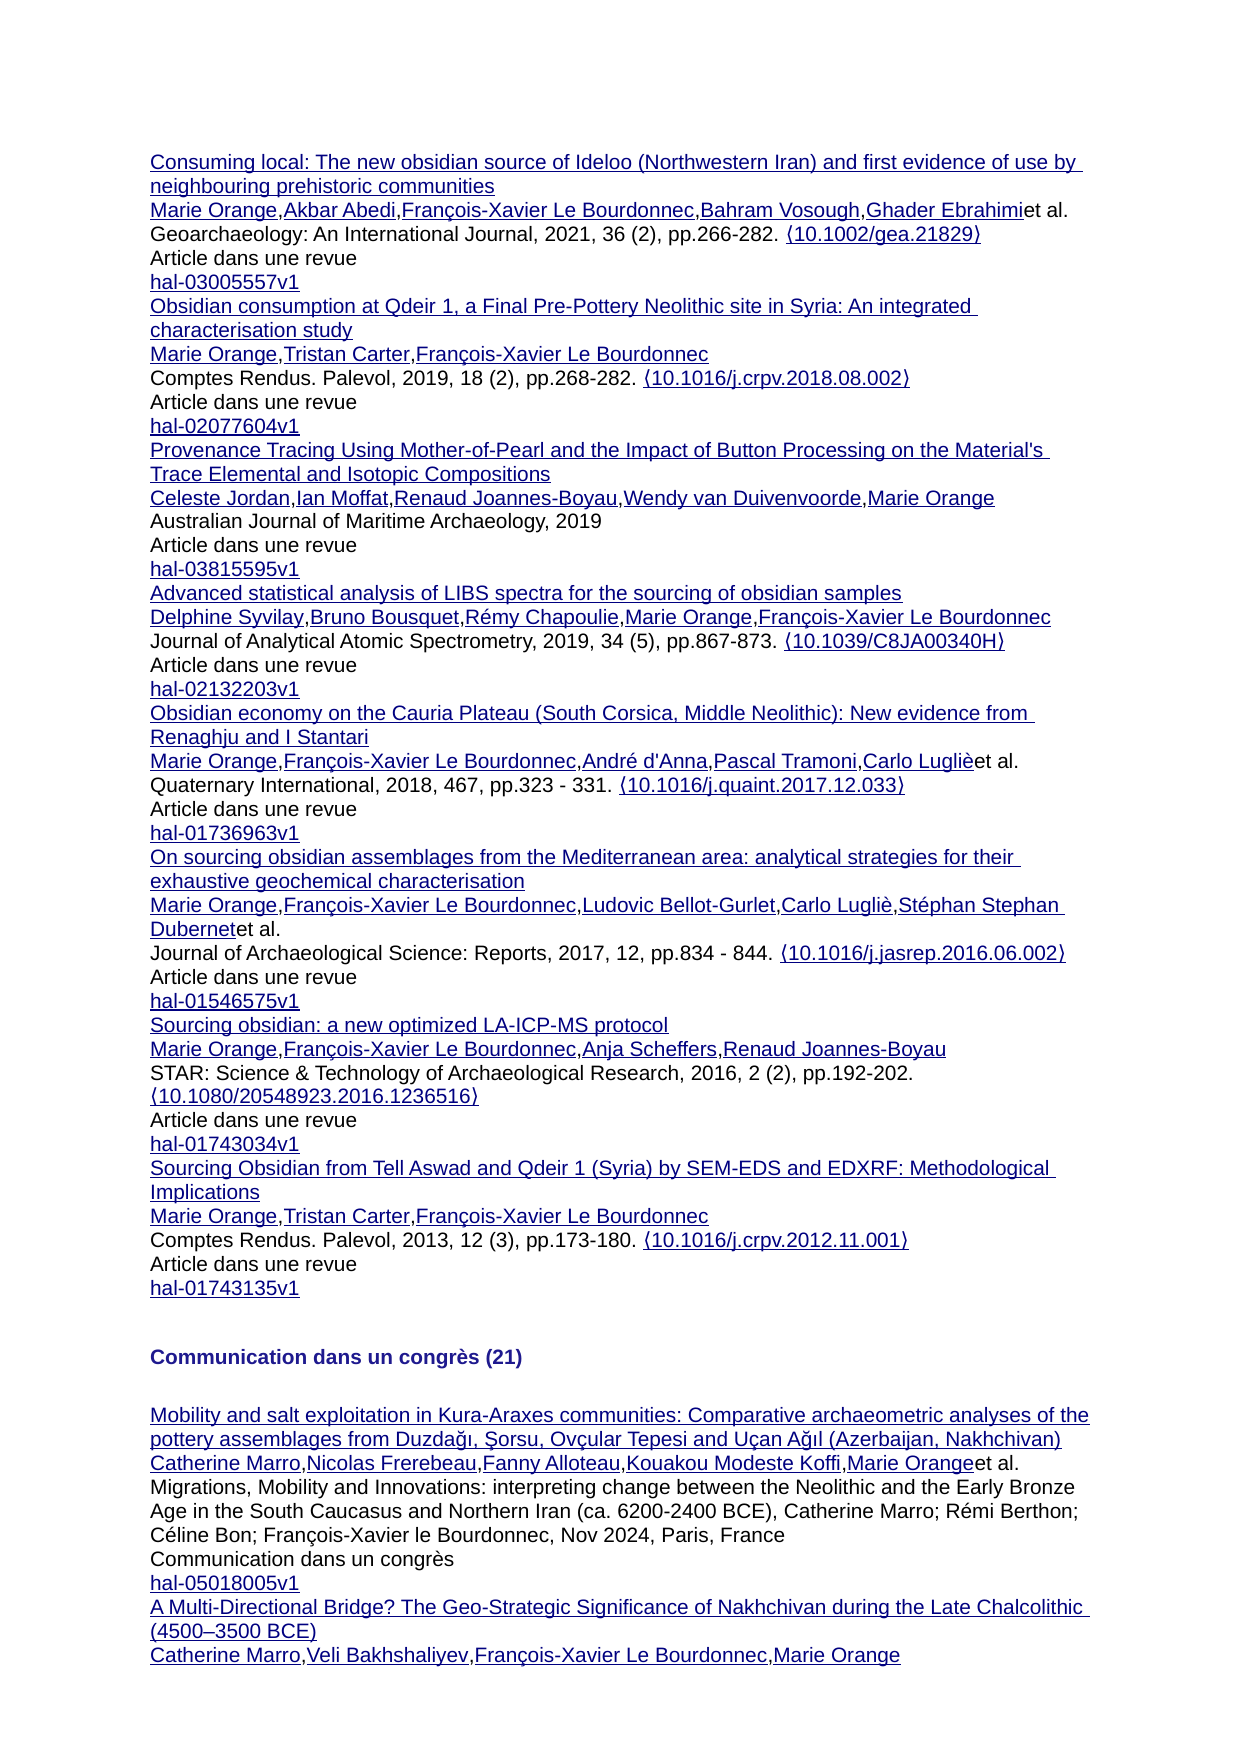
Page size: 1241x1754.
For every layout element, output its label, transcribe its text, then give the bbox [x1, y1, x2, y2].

table_cell Obsidian consumption at Qdeir 1, a Final Pre-Pottery Neolithic site in Syria: An integrated characterisation study Marie Orange,Tristan Carter,François-Xavier Le Bourdonnec Comptes Rendus. Palevol, 2019, 18 (2), pp.268-282. ⟨10.1016/j.crpv.2018.08.002⟩ Article dans une revue hal-02077604v1 [150, 294, 1090, 437]
table_cell Obsidian economy on the Cauria Plateau (South Corsica, Middle Neolithic): New evidence from Renaghju and I Stantari Marie Orange,François-Xavier Le Bourdonnec,André d'Anna,Pascal Tramoni,Carlo Luglièet al. Quaternary International, 2018, 467, pp.323 - 331. ⟨10.1016/j.quaint.2017.12.033⟩ Article dans une revue hal-01736963v1 [150, 701, 1090, 845]
subtitle Communication dans un congrès (21) [150, 1345, 1090, 1369]
table_cell Consuming local: The new obsidian source of Ideloo (Northwestern Iran) and first evidence of use by neighbouring prehistoric communities Marie Orange,Akbar Abedi,François-Xavier Le Bourdonnec,Bahram Vosough,Ghader Ebrahimiet al. Geoarchaeology: An International Journal, 2021, 36 (2), pp.266-282. ⟨10.1002/gea.21829⟩ Article dans une revue hal-03005557v1 [150, 150, 1090, 294]
table_header pottery assemblages from Duzdağı, Şorsu, Ovçular Tepesi and Uçan Ağıl (Azerbaijan, Nakhchivan) Catherine Marro,Nicolas Frerebeau,Fanny Alloteau,Kouakou Modeste Koffi,Marie Orangeet al. Migrations, Mobility and Innovations: interpreting change between the Neolithic and the Early Bronze Age in the South Caucasus and Northern Iran (ca. 6200-2400 BCE), Catherine Marro; Rémi Berthon; Céline Bon; François-Xavier le Bourdonnec, Nov 2024, Paris, France Communication dans un congrès hal-05018005v1 [150, 1425, 1090, 1595]
table_cell Sourcing obsidian: a new optimized LA-ICP-MS protocol Marie Orange,François-Xavier Le Bourdonnec,Anja Scheffers,Renaud Joannes-Boyau STAR: Science & Technology of Archaeological Research, 2016, 2 (2), pp.192-202. ⟨10.1080/20548923.2016.1236516⟩ Article dans une revue hal-01743034v1 [150, 1013, 1090, 1156]
table_cell On sourcing obsidian assemblages from the Mediterranean area: analytical strategies for their exhaustive geochemical characterisation Marie Orange,François-Xavier Le Bourdonnec,Ludovic Bellot-Gurlet,Carlo Lugliè,Stéphan Stephan Dubernetet al. Journal of Archaeological Science: Reports, 2017, 12, pp.834 - 844. ⟨10.1016/j.jasrep.2016.06.002⟩ Article dans une revue hal-01546575v1 [150, 845, 1090, 1012]
table_cell (4500–3500 BCE) Catherine Marro,Veli Bakhshaliyev,François-Xavier Le Bourdonnec,Marie Orange [150, 1617, 1090, 1667]
table_cell Provenance Tracing Using Mother-of-Pearl and the Impact of Button Processing on the Material's Trace Elemental and Isotopic Compositions Celeste Jordan,Ian Moffat,Renaud Joannes-Boyau,Wendy van Duivenvoorde,Marie Orange Australian Journal of Maritime Archaeology, 2019 Article dans une revue hal-03815595v1 [150, 438, 1090, 581]
table_header Mobility and salt exploitation in Kura-Araxes communities: Comparative archaeometric analyses of the [150, 1403, 1090, 1424]
table_cell Sourcing Obsidian from Tell Aswad and Qdeir 1 (Syria) by SEM-EDS and EDXRF: Methodological Implications Marie Orange,Tristan Carter,François-Xavier Le Bourdonnec Comptes Rendus. Palevol, 2013, 12 (3), pp.173-180. ⟨10.1016/j.crpv.2012.11.001⟩ Article dans une revue hal-01743135v1 [150, 1156, 1090, 1300]
table_cell A Multi-Directional Bridge? The Geo-Strategic Significance of Nakhchivan during the Late Chalcolithic [150, 1595, 1090, 1616]
table_cell Advanced statistical analysis of LIBS spectra for the sourcing of obsidian samples Delphine Syvilay,Bruno Bousquet,Rémy Chapoulie,Marie Orange,François-Xavier Le Bourdonnec Journal of Analytical Atomic Spectrometry, 2019, 34 (5), pp.867-873. ⟨10.1039/C8JA00340H⟩ Article dans une revue hal-02132203v1 [150, 581, 1090, 701]
